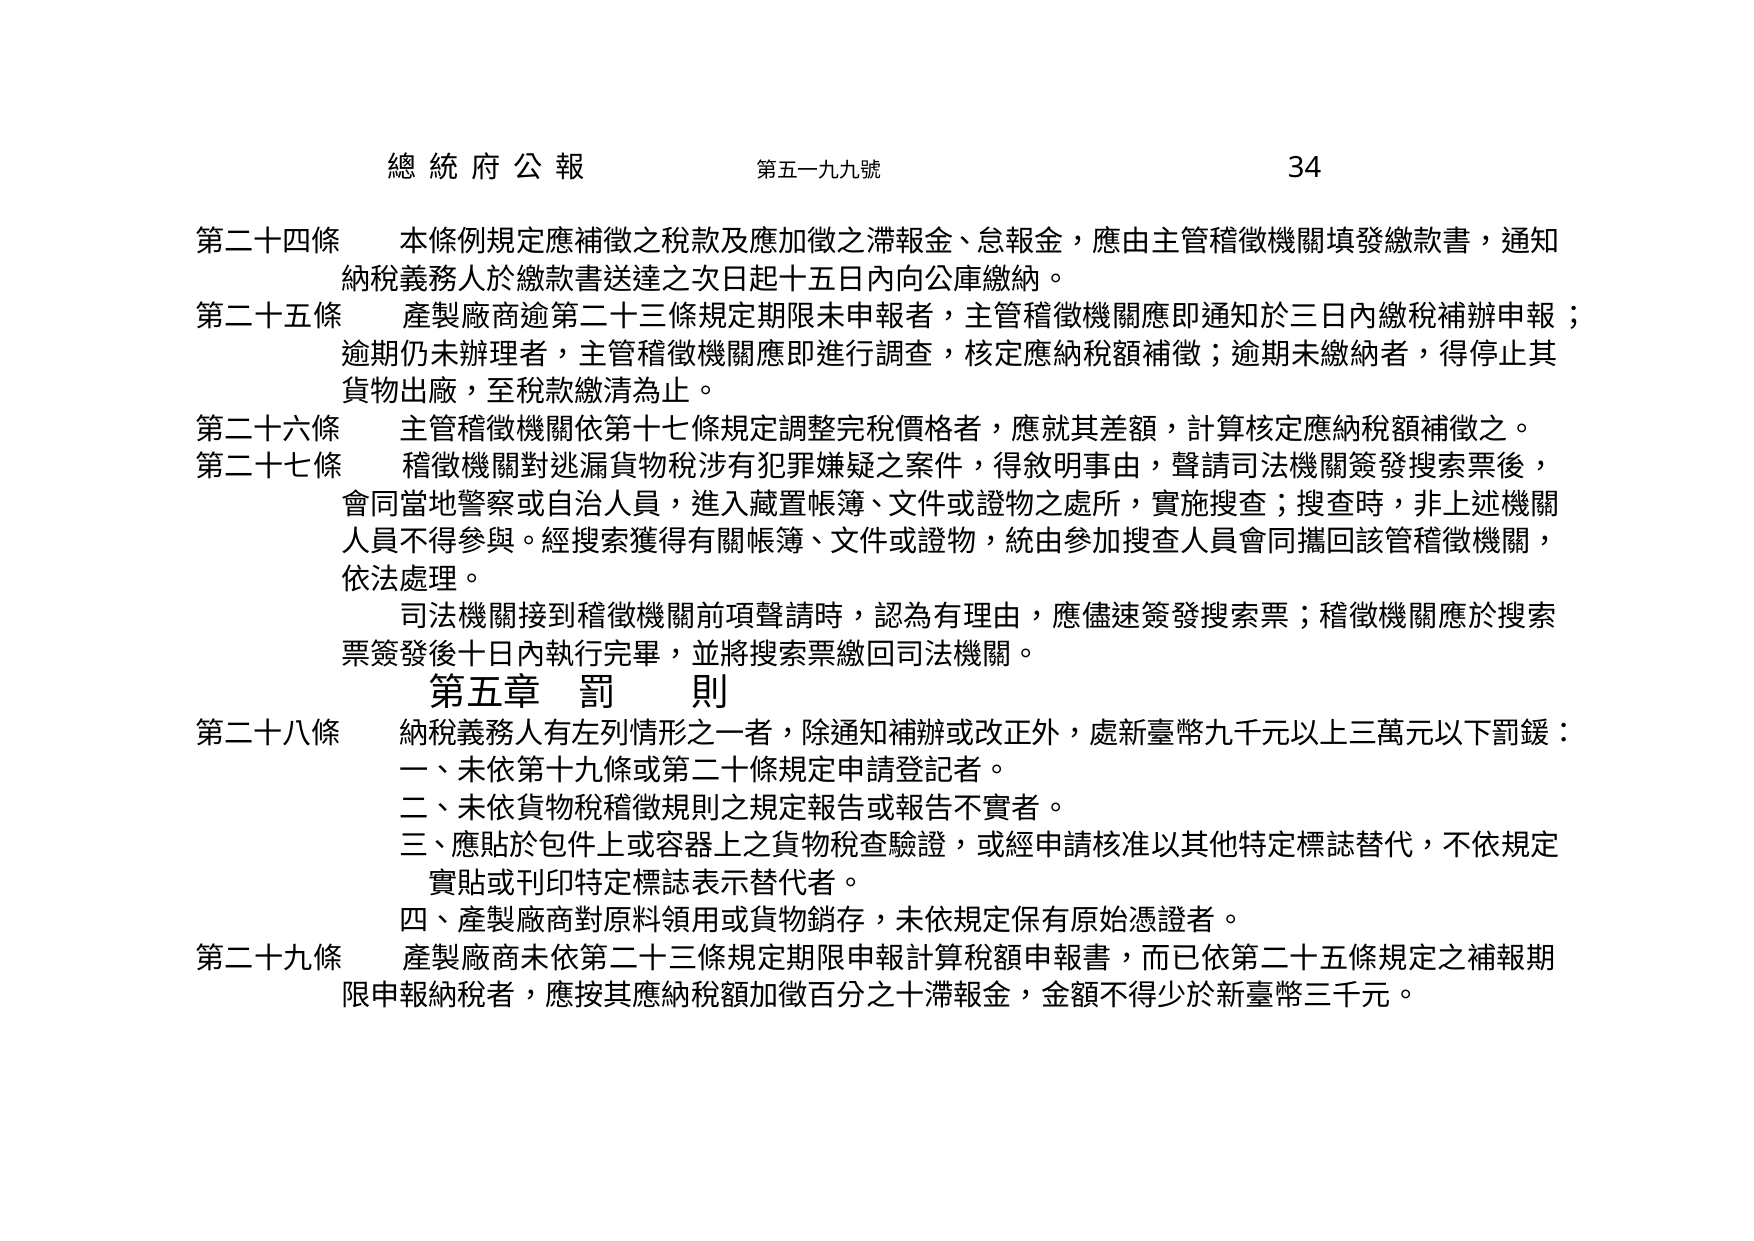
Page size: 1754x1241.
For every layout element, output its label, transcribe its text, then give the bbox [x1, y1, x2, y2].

text 第二十八條 納稅義務人有左列情形之一者，除通知補辦或改正外，處新臺幣九千元以上三萬元以下罰鍰： [195, 713, 1559, 751]
text 三、應貼於包件上或容器上之貨物稅查驗證，或經申請核准以其他特定標誌替代，不依規定實貼或刊印特定標誌表示替代者。 [399, 826, 1559, 901]
text 第二十六條 主管稽徵機關依第十七條規定調整完稅價格者，應就其差額，計算核定應納稅額補徵之。 [195, 409, 1559, 447]
text 第二十七條 稽徵機關對逃漏貨物稅涉有犯罪嫌疑之案件，得敘明事由，聲請司法機關簽發搜索票後，會同當地警察或自治人員，進入藏置帳簿、文件或證物之處所，實施搜查；搜查時，非上述機關人員不得參與。經搜索獲得有關帳簿、文件或證物，統由參加搜查人員會同攜回該管稽徵機關，依法處理。 [195, 447, 1559, 597]
text 二、未依貨物稅稽徵規則之規定報告或報告不實者。 [399, 788, 1559, 826]
text 第五章 罰 則 [428, 672, 1559, 713]
text 第二十四條 本條例規定應補徵之稅款及應加徵之滯報金、怠報金，應由主管稽徵機關填發繳款書，通知納稅義務人於繳款書送達之次日起十五日內向公庫繳納。 [195, 222, 1559, 297]
text 四、產製廠商對原料領用或貨物銷存，未依規定保有原始憑證者。 [399, 901, 1559, 938]
text 第二十九條 產製廠商未依第二十三條規定期限申報計算稅額申報書，而已依第二十五條規定之補報期限申報納稅者，應按其應納稅額加徵百分之十滯報金，金額不得少於新臺幣三千元。 [195, 938, 1559, 1013]
text 一、未依第十九條或第二十條規定申請登記者。 [399, 751, 1559, 788]
text 司法機關接到稽徵機關前項聲請時，認為有理由，應儘速簽發搜索票；稽徵機關應於搜索票簽發後十日內執行完畢，並將搜索票繳回司法機關。 [341, 597, 1559, 672]
text 第二十五條 產製廠商逾第二十三條規定期限未申報者，主管稽徵機關應即通知於三日內繳稅補辦申報；逾期仍未辦理者，主管稽徵機關應即進行調查，核定應納稅額補徵；逾期未繳納者，得停止其貨物出廠，至稅款繳清為止。 [195, 297, 1559, 409]
